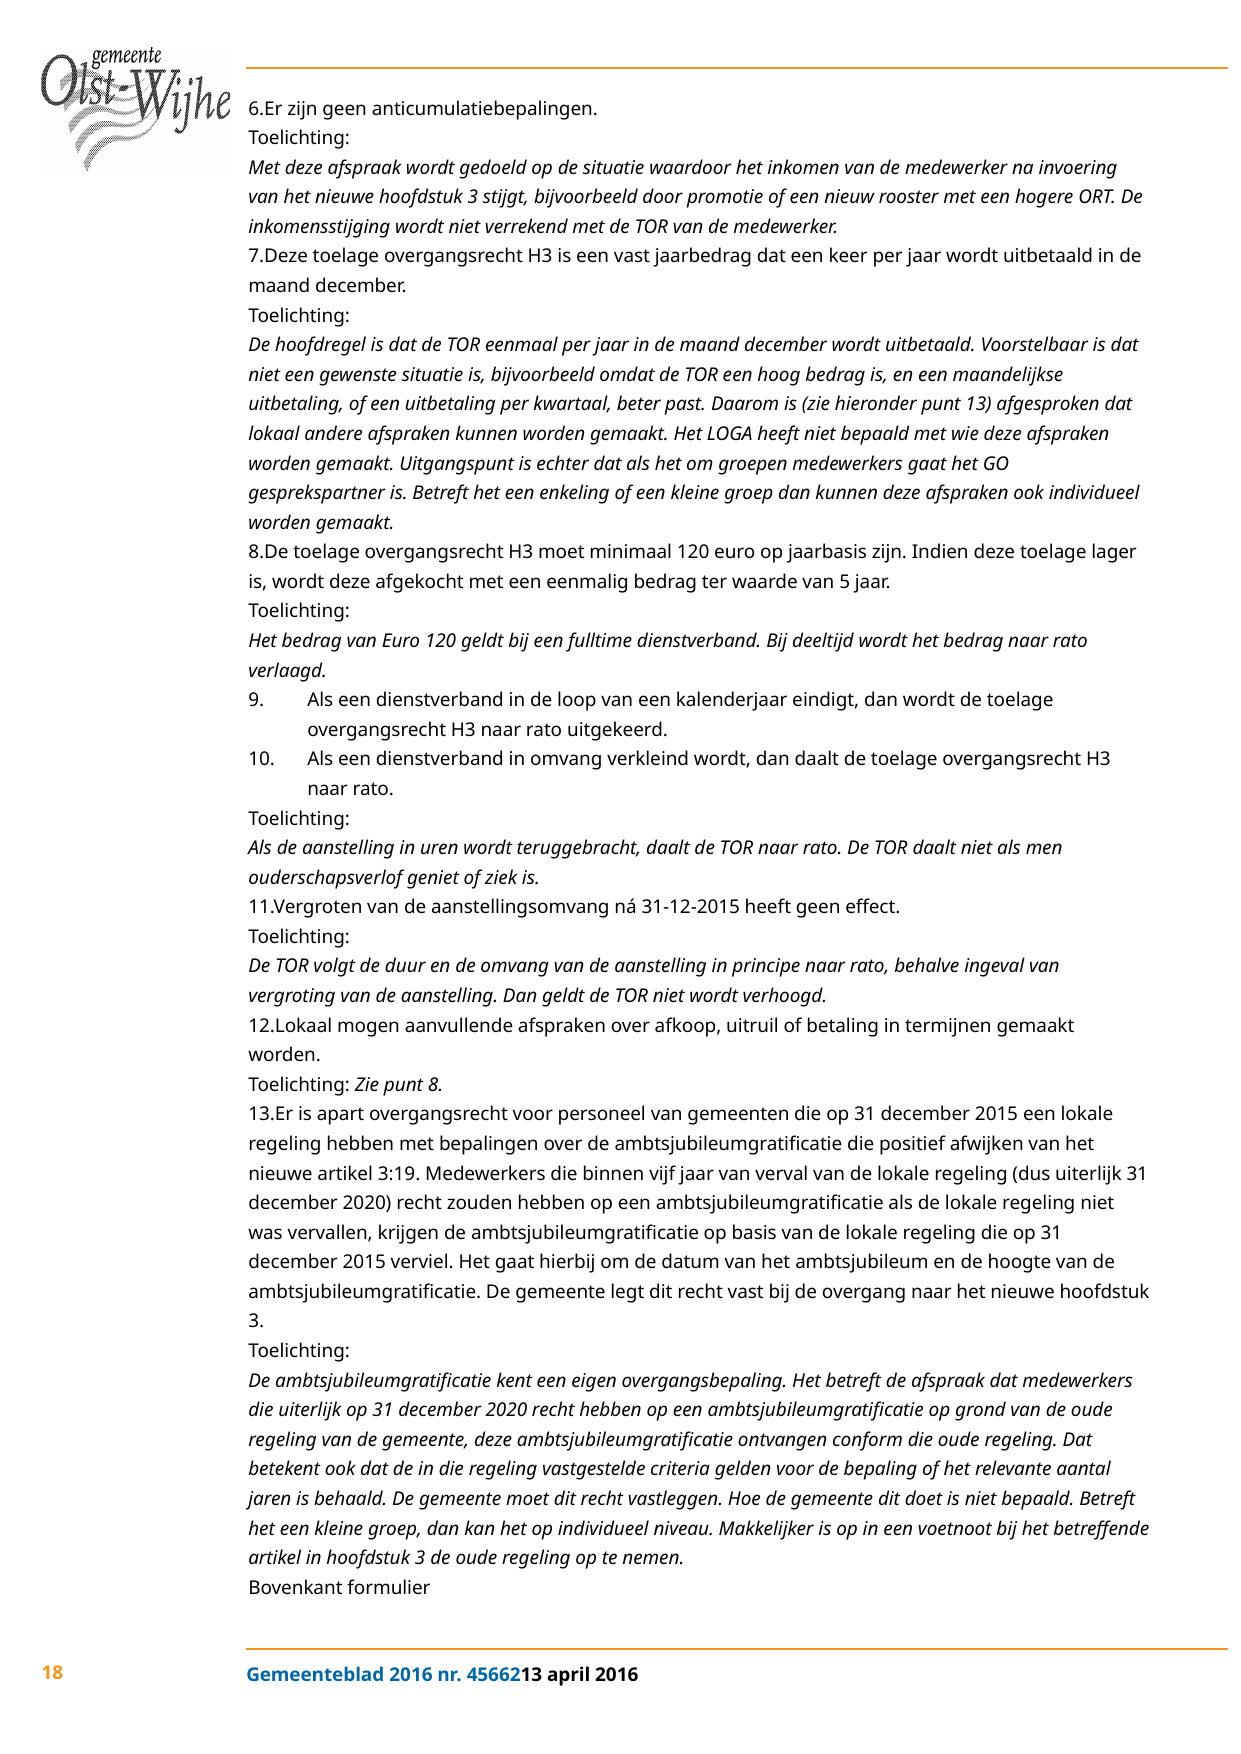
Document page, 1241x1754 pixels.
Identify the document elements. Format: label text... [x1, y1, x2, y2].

text Toelichting: [248, 302, 1152, 328]
text Toelichting: Zie punt 8. [248, 1071, 1152, 1097]
text 8.De toelage overgangsrecht H3 moet minimaal 120 euro op jaarbasis zijn. Indien deze toelage lager is, wordt deze afgekocht met een eenmalig bedrag ter waarde van 5 jaar. [248, 538, 1152, 594]
text Toelichting: [248, 805, 1152, 831]
text Het bedrag van Euro 120 geldt bij een fulltime dienstverband. Bij deeltijd wordt het bedrag naar rato verlaagd. [248, 627, 1152, 683]
text De TOR volgt de duur en de omvang van de aanstelling in principe naar rato, behalve ingeval van vergroting van de aanstelling. Dan geldt de TOR niet wordt verhoogd. [248, 953, 1152, 1008]
text 13.Er is apart overgangsrecht voor personeel van gemeenten die op 31 december 2015 een lokale regeling hebben met bepalingen over de ambtsjubileumgratificatie die positief afwijken van het nieuwe artikel 3:19. Medewerkers die binnen vijf jaar van verval van de lokale regeling (dus uiterlijk 31 december 2020) recht zouden hebben op een ambtsjubileumgratificatie als de lokale regeling niet was vervallen, krijgen de ambtsjubileumgratificatie op basis van de lokale regeling die op 31 december 2015 verviel. Het gaat hierbij om de datum van het ambtsjubileum en de hoogte van de ambtsjubileumgratificatie. De gemeente legt dit recht vast bij de overgang naar het nieuwe hoofdstuk 3. [248, 1101, 1152, 1333]
text 6.Er zijn geen anticumulatiebepalingen. [248, 95, 1152, 121]
text Als de aanstelling in uren wordt teruggebracht, daalt de TOR naar rato. De TOR daalt niet als men ouderschapsverlof geniet of ziek is. [248, 834, 1152, 890]
text Toelichting: [248, 923, 1152, 949]
text 7.Deze toelage overgangsrecht H3 is een vast jaarbedrag dat een keer per jaar wordt uitbetaald in de maand december. [248, 243, 1152, 298]
list Als een dienstverband in omvang verkleind wordt, dan daalt de toelage overgangsrecht H3 naar rato. [248, 746, 1152, 801]
text Met deze afspraak wordt gedoeld op de situatie waardoor het inkomen van de medewerker na invoering van het nieuwe hoofdstuk 3 stijgt, bijvoorbeeld door promotie of een nieuw rooster met een hogere ORT. De inkomensstijging wordt niet verrekend met de TOR van de medewerker. [248, 154, 1152, 239]
text De hoofdregel is dat de TOR eenmaal per jaar in de maand december wordt uitbetaald. Voorstelbaar is dat niet een gewenste situatie is, bijvoorbeeld omdat de TOR een hoog bedrag is, en een maandelijkse uitbetaling, of een uitbetaling per kwartaal, beter past. Daarom is (zie hieronder punt 13) afgesproken dat lokaal andere afspraken kunnen worden gemaakt. Het LOGA heeft niet bepaald met wie deze afspraken worden gemaakt. Uitgangspunt is echter dat als het om groepen medewerkers gaat het GO gesprekspartner is. Betreft het een enkeling of een kleine groep dan kunnen deze afspraken ook individueel worden gemaakt. [248, 331, 1152, 535]
text Toelichting: [248, 1337, 1152, 1363]
text 11.Vergroten van de aanstellingsomvang ná 31-12-2015 heeft geen effect. [248, 893, 1152, 919]
text De ambtsjubileumgratificatie kent een eigen overgangsbepaling. Het betreft de afspraak dat medewerkers die uiterlijk op 31 december 2020 recht hebben op een ambtsjubileumgratificatie op grond van de oude regeling van de gemeente, deze ambtsjubileumgratificatie ontvangen conform die oude regeling. Dat betekent ook dat de in die regeling vastgestelde criteria gelden voor de bepaling of het relevante aantal jaren is behaald. De gemeente moet dit recht vastleggen. Hoe de gemeente dit doet is niet bepaald. Betreft het een kleine groep, dan kan het op individueel niveau. Makkelijker is op in een voetnoot bij het betreffende artikel in hoofdstuk 3 de oude regeling op te nemen. [248, 1367, 1152, 1570]
text Toelichting: [248, 124, 1152, 150]
text Bovenkant formulier [248, 1574, 1152, 1600]
list Als een dienstverband in de loop van een kalenderjaar eindigt, dan wordt de toelage overgangsrecht H3 naar rato uitgekeerd. [248, 686, 1152, 742]
text 12.Lokaal mogen aanvullende afspraken over afkoop, uitruil of betaling in termijnen gemaakt worden. [248, 1012, 1152, 1067]
picture [41, 47, 231, 172]
text Toelichting: [248, 598, 1152, 623]
